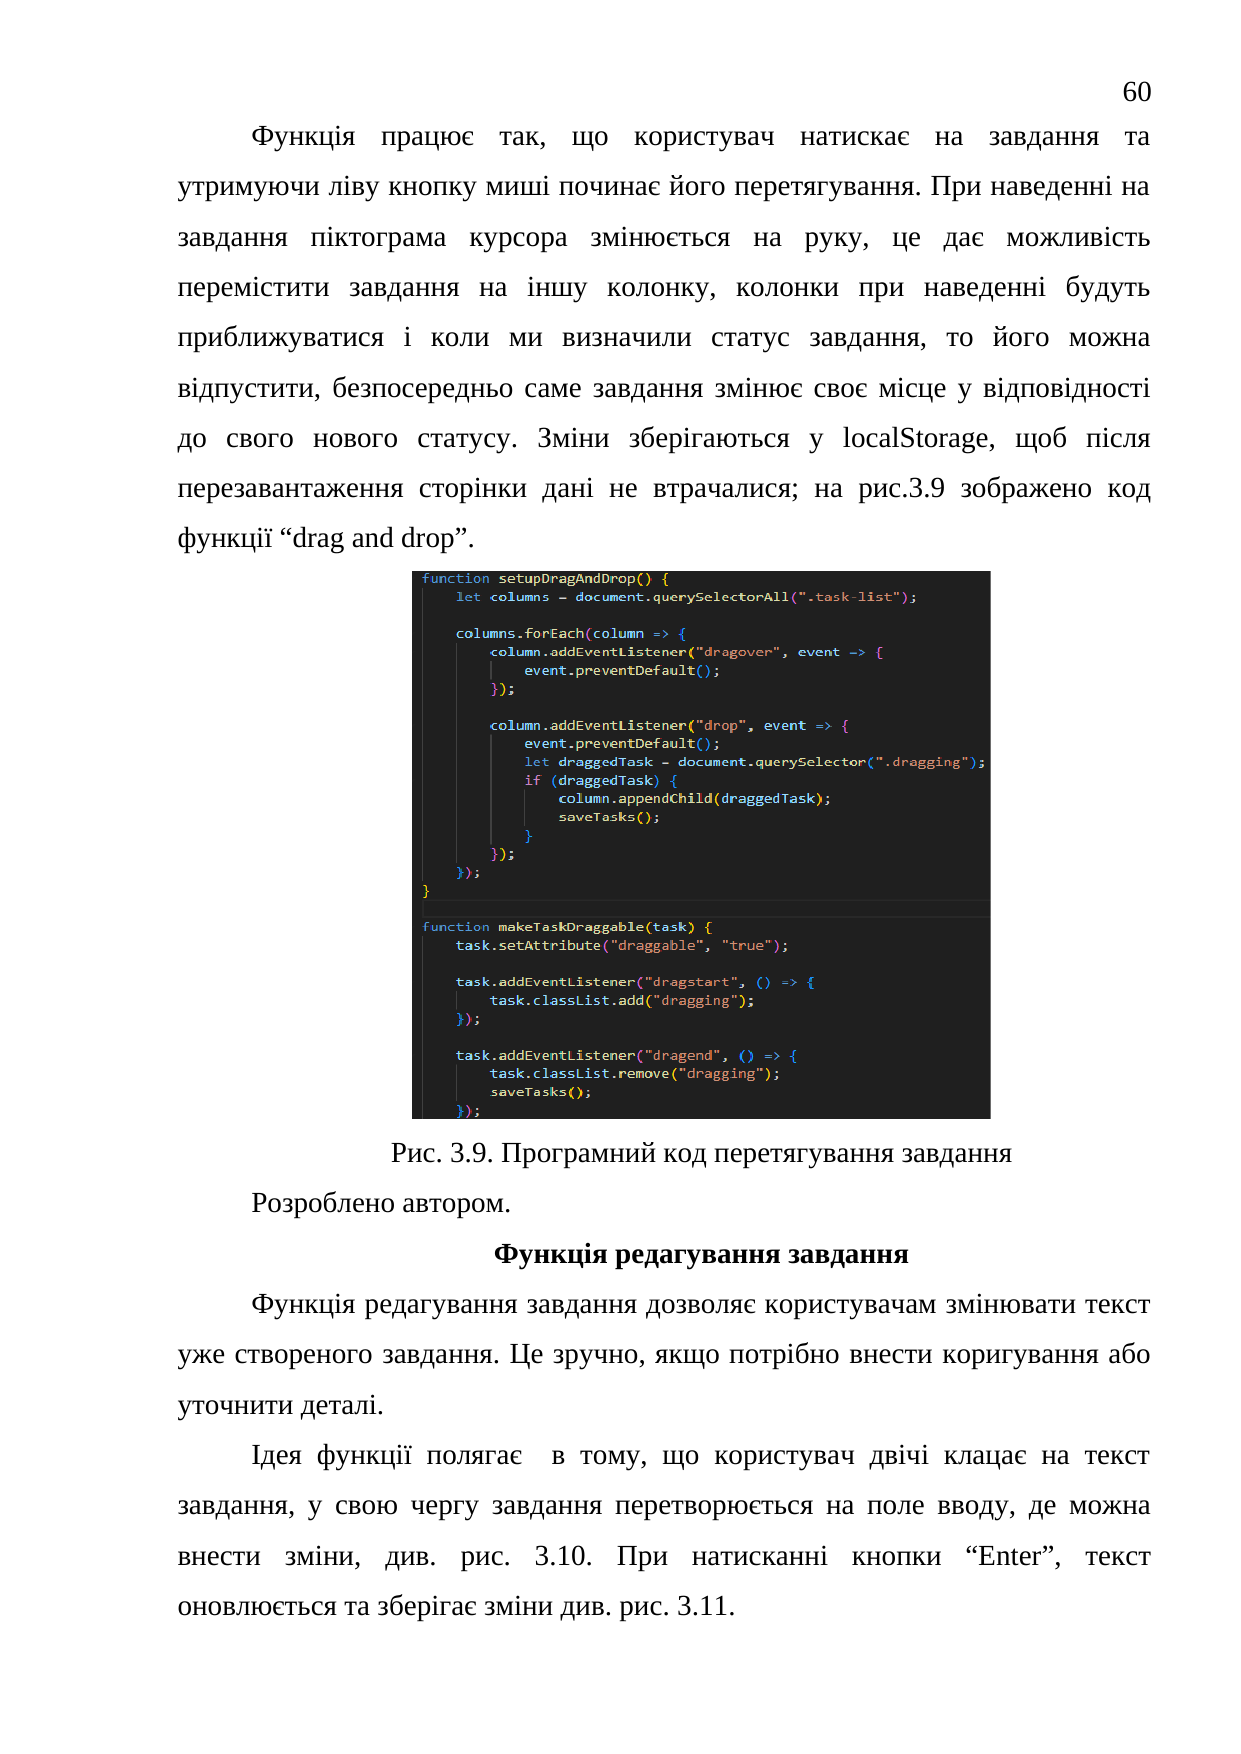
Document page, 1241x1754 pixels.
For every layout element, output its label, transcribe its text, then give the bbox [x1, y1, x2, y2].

text Рис. 3.9. Програмний код перетягування завдання [177, 1135, 1152, 1169]
text Ідея функції полягає в тому, що користувач двічі клацає на текст завдання, у свою чергу завдання перетворюється на поле вводу, де можна внести зміни, див. рис. 3.10. При натисканні кнопки “Enter”, текст оновлюється та зберігає зміни див. рис. 3.11. [177, 1437, 1152, 1622]
text Розроблено автором. [177, 1186, 1152, 1219]
text Функція редагування завдання дозволяє користувачам змінювати текст уже створеного завдання. Це зручно, якщо потрібно внести коригування або уточнити деталі. [177, 1286, 1152, 1420]
text Функція працює так, що користувач натискає на завдання та утримуючи ліву кнопку миші починає його перетягування. При наведенні на завдання піктограма курсора змінюється на руку, це дає можливість перемістити завдання на іншу колонку, колонки при наведенні будуть приближуватися і коли ми визначили статус завдання, то його можна відпустити, безпосередньо саме завдання змінює своє місце у відповідності до свого нового статусу. Зміни зберігаються у localStorage, щоб після перезавантаження сторінки дані не втрачалися; на рис.3.9 зображено код функції “drag and drop”. [177, 118, 1152, 554]
text Функція редагування завдання [177, 1236, 1152, 1269]
picture [412, 571, 991, 1119]
